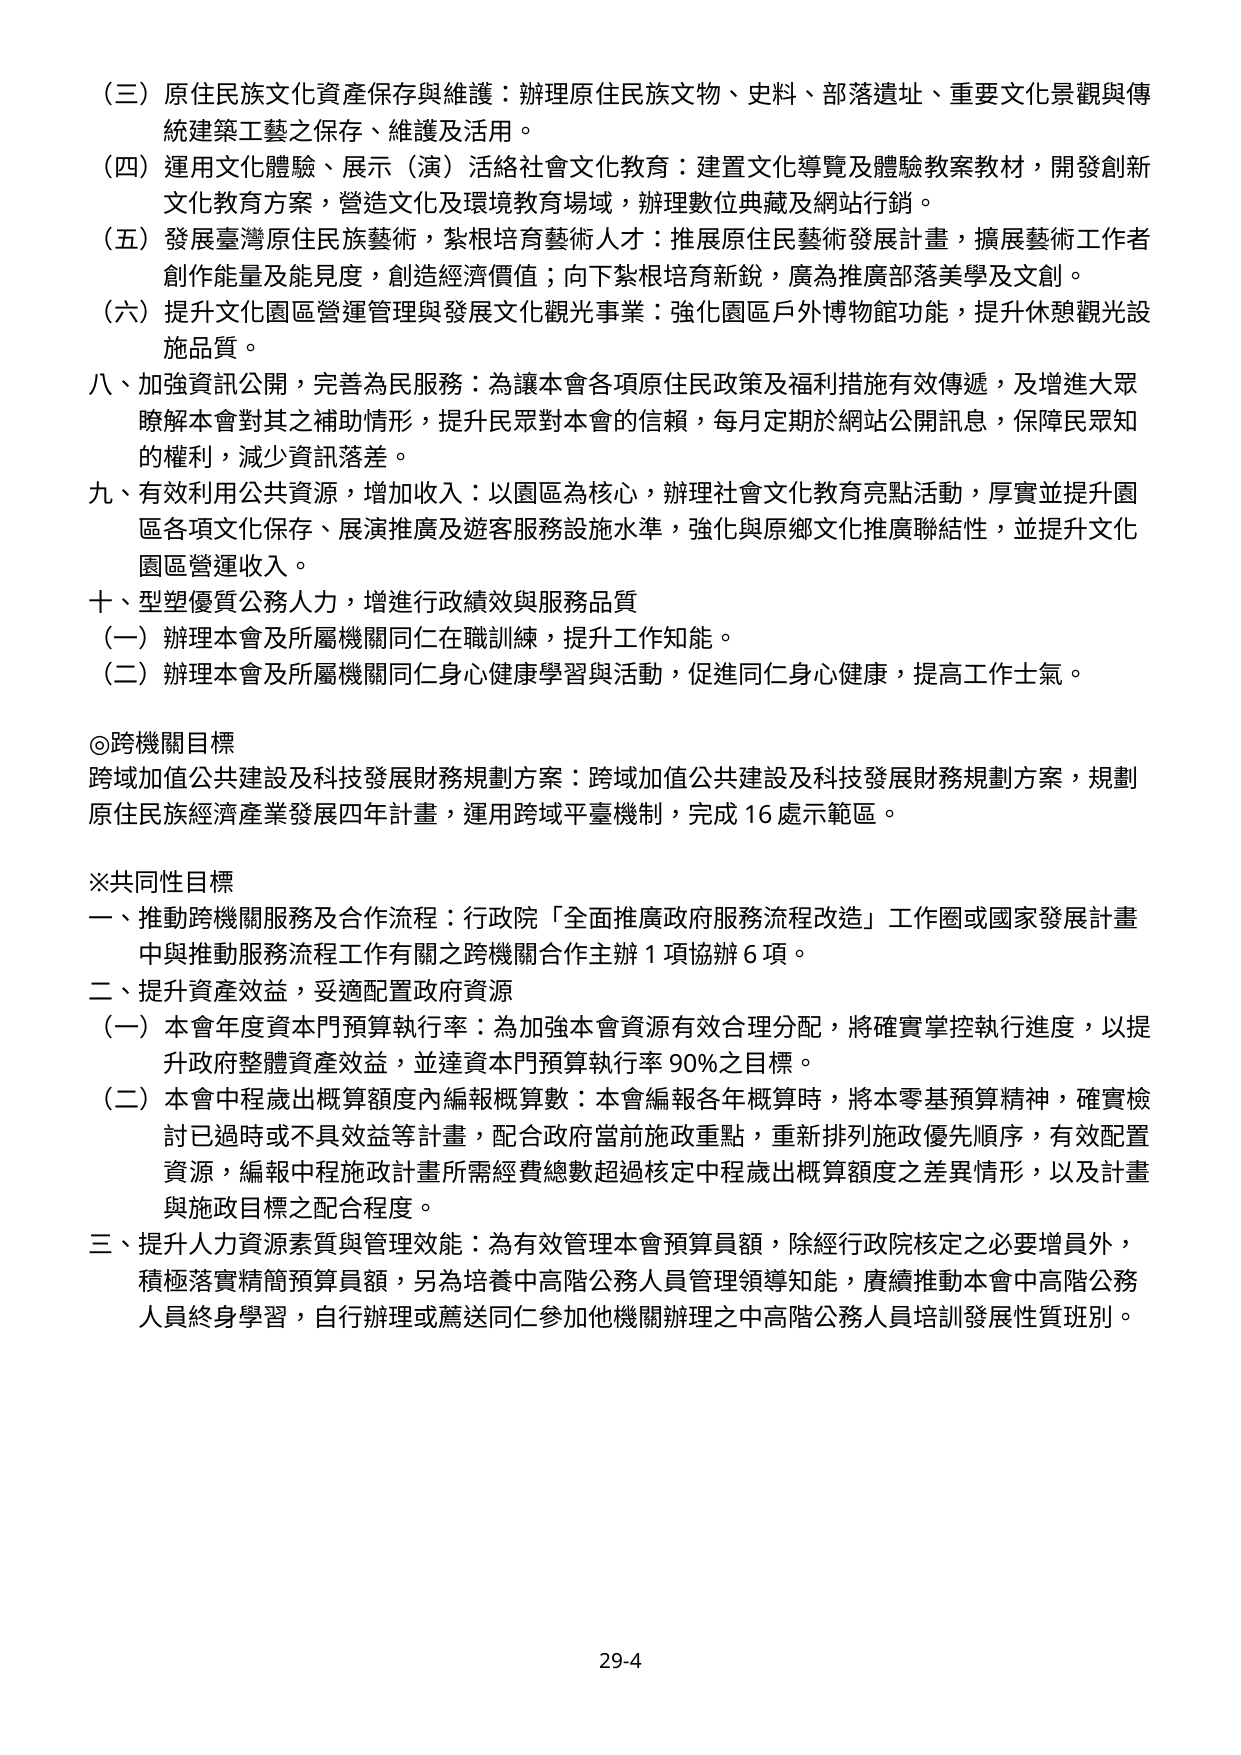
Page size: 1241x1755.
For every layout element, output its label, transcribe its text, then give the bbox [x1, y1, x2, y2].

text （二）本會中程歲出概算額度內編報概算數：本會編報各年概算時，將本零基預算精神，確實檢討已過時或不具效益等計畫，配合政府當前施政重點，重新排列施政優先順序，有效配置資源，編報中程施政計畫所需經費總數超過核定中程歲出概算額度之差異情形，以及計畫與施政目標之配合程度。 [89, 1080, 1152, 1225]
text （二）辦理本會及所屬機關同仁身心健康學習與活動，促進同仁身心健康，提高工作士氣。 [89, 655, 1152, 691]
text （三）原住民族文化資產保存與維護：辦理原住民族文物、史料、部落遺址、重要文化景觀與傳統建築工藝之保存、維護及活用。 [89, 75, 1152, 147]
text 二、提升資產效益，妥適配置政府資源 [89, 971, 1152, 1007]
text （六）提升文化園區營運管理與發展文化觀光事業：強化園區戶外博物館功能，提升休憩觀光設施品質。 [89, 292, 1152, 365]
text （四）運用文化體驗、展示（演）活絡社會文化教育：建置文化導覽及體驗教案教材，開發創新文化教育方案，營造文化及環境教育場域，辦理數位典藏及網站行銷。 [89, 147, 1152, 220]
text 十、型塑優質公務人力，增進行政績效與服務品質 [89, 582, 1152, 619]
text 一、推動跨機關服務及合作流程：行政院「全面推廣政府服務流程改造」工作圈或國家發展計畫中與推動服務流程工作有關之跨機關合作主辦1項協辦6項。 [89, 898, 1152, 971]
text 九、有效利用公共資源，增加收入：以園區為核心，辦理社會文化教育亮點活動，厚實並提升園區各項文化保存、展演推廣及遊客服務設施水準，強化與原鄉文化推廣聯結性，並提升文化園區營運收入。 [89, 474, 1152, 582]
text 八、加強資訊公開，完善為民服務：為讓本會各項原住民政策及福利措施有效傳遞，及增進大眾瞭解本會對其之補助情形，提升民眾對本會的信賴，每月定期於網站公開訊息，保障民眾知的權利，減少資訊落差。 [89, 365, 1152, 474]
text 三、提升人力資源素質與管理效能：為有效管理本會預算員額，除經行政院核定之必要增員外，積極落實精簡預算員額，另為培養中高階公務人員管理領導知能，賡續推動本會中高階公務人員終身學習，自行辦理或薦送同仁參加他機關辦理之中高階公務人員培訓發展性質班別。 [89, 1225, 1152, 1333]
text ※共同性目標 [89, 865, 1152, 898]
text 跨域加值公共建設及科技發展財務規劃方案：跨域加值公共建設及科技發展財務規劃方案，規劃原住民族經濟產業發展四年計畫，運用跨域平臺機制，完成16處示範區。 [89, 759, 1152, 831]
text ◎跨機關目標 [89, 725, 1152, 759]
text （五）發展臺灣原住民族藝術，紮根培育藝術人才：推展原住民藝術發展計畫，擴展藝術工作者創作能量及能見度，創造經濟價值；向下紮根培育新銳，廣為推廣部落美學及文創。 [89, 220, 1152, 292]
text （一）辦理本會及所屬機關同仁在職訓練，提升工作知能。 [89, 619, 1152, 655]
text （一）本會年度資本門預算執行率：為加強本會資源有效合理分配，將確實掌控執行進度，以提升政府整體資產效益，並達資本門預算執行率90%之目標。 [89, 1007, 1152, 1080]
